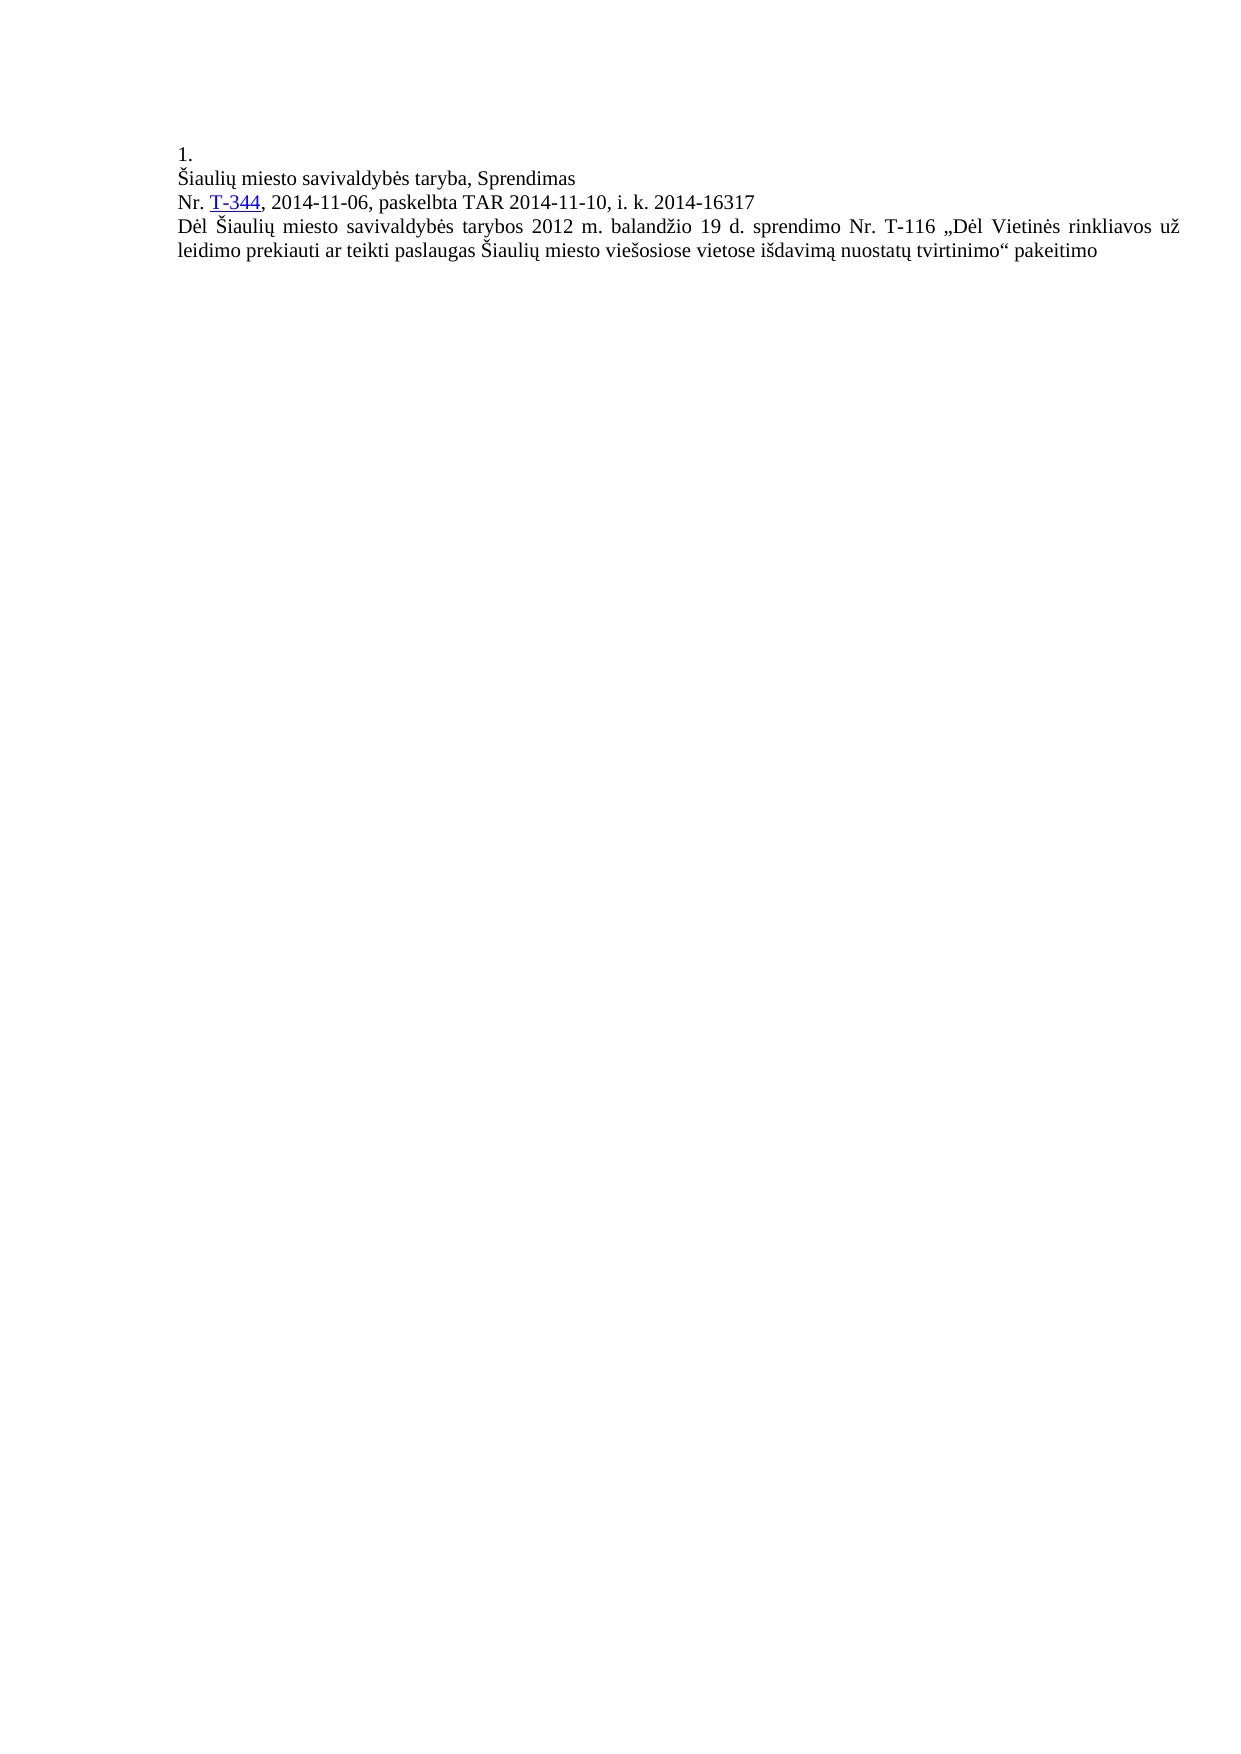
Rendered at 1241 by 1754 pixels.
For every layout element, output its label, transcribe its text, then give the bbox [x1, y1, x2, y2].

text Dėl Šiaulių miesto savivaldybės tarybos 2012 m. balandžio 19 d. sprendimo Nr. T-116 „Dėl Vietinės rinkliavos už leidimo prekiauti ar teikti paslaugas Šiaulių miesto viešosiose vietose išdavimą nuostatų tvirtinimo“ pakeitimo [177, 214, 1181, 262]
text Šiaulių miesto savivaldybės taryba, Sprendimas [177, 166, 1181, 190]
text Nr. T-344, 2014-11-06, paskelbta TAR 2014-11-10, i. k. 2014-16317 [177, 190, 1181, 214]
text 1. [177, 142, 1181, 166]
